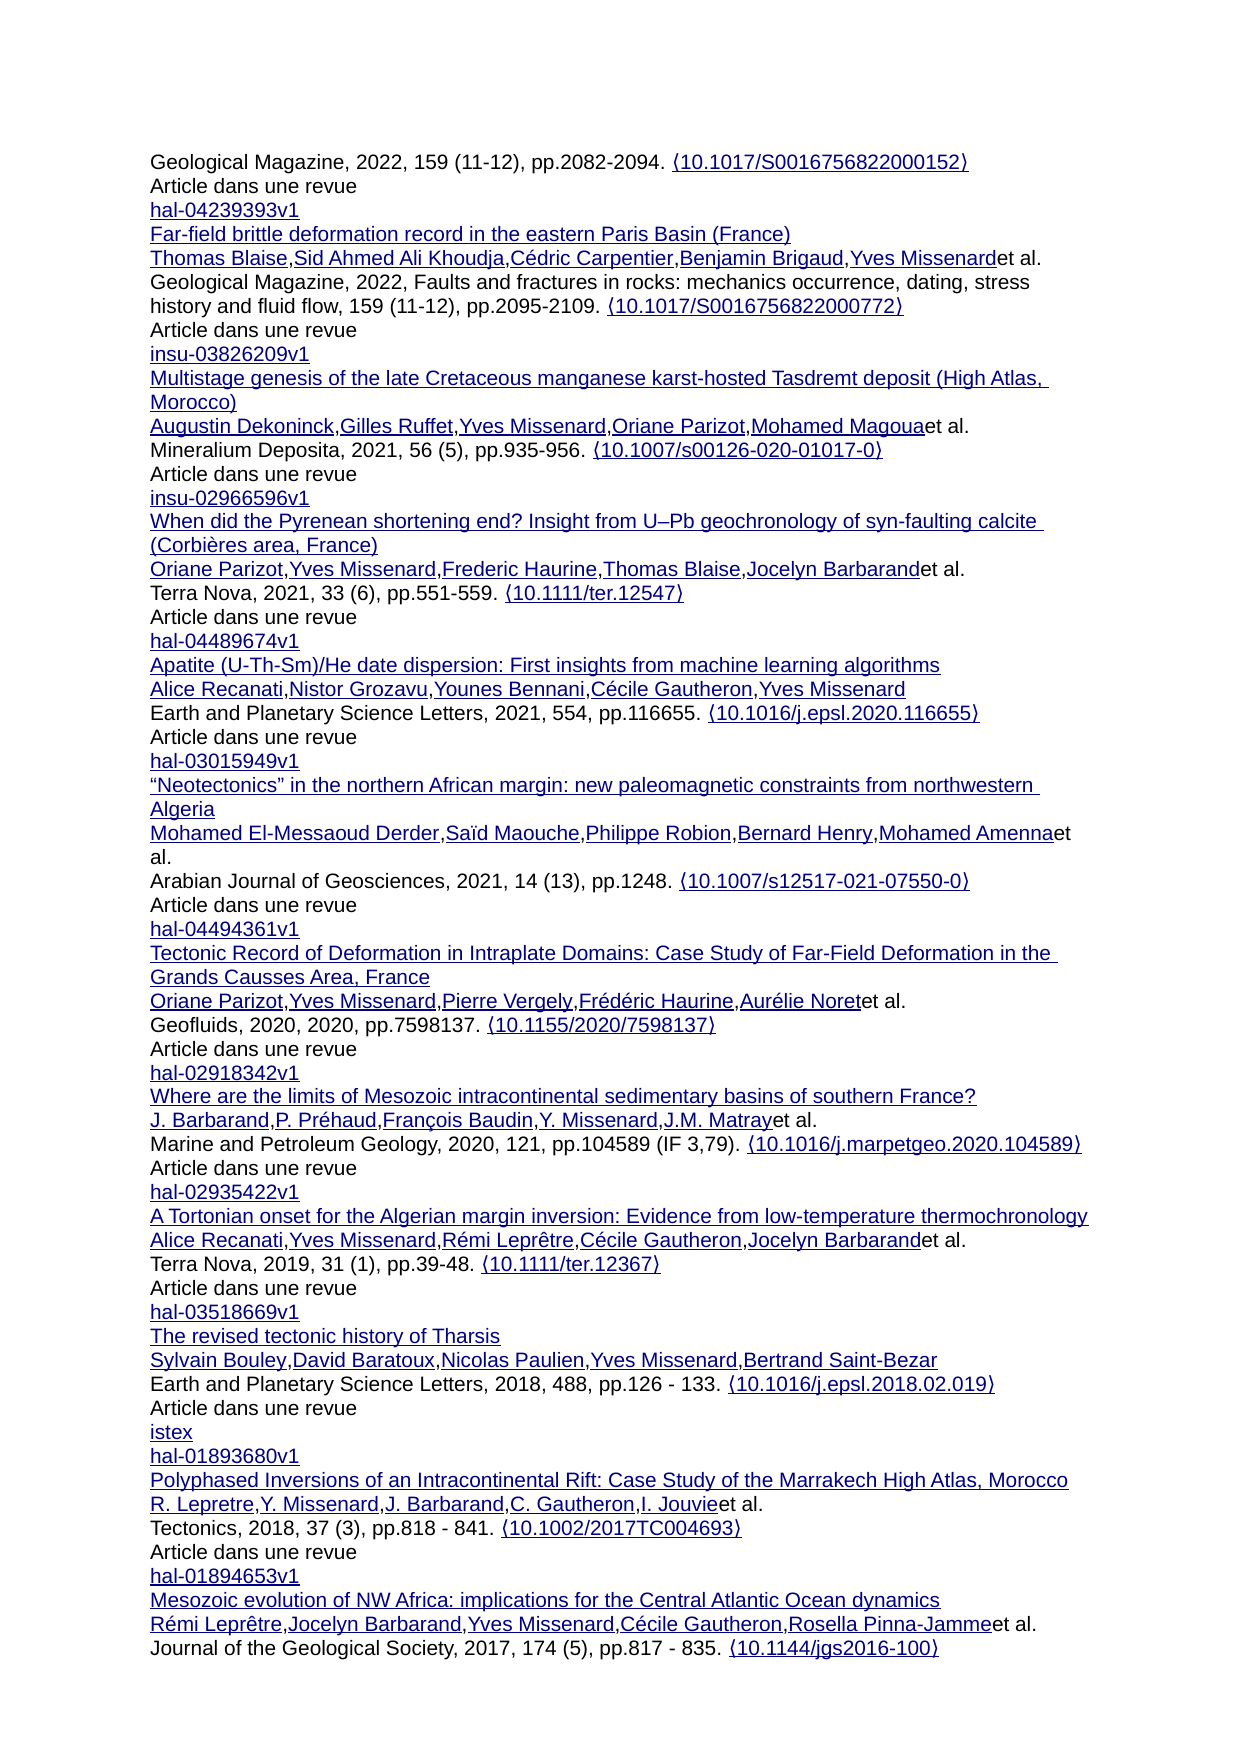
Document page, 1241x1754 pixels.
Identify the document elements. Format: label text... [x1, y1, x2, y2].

table_cell Far-field brittle deformation record in the eastern Paris Basin (France) Thomas Blaise,Sid Ahmed Ali Khoudja,Cédric Carpentier,Benjamin Brigaud,Yves Missenardet al. Geological Magazine, 2022, Faults and fractures in rocks: mechanics occurrence, dating, stress history and fluid flow, 159 (11-12), pp.2095-2109. ⟨10.1017/S0016756822000772⟩ Article dans une revue insu-03826209v1 [150, 222, 1090, 366]
table_cell When did the Pyrenean shortening end? Insight from U–Pb geochronology of syn‐faulting calcite (Corbières area, France) Oriane Parizot,Yves Missenard,Frederic Haurine,Thomas Blaise,Jocelyn Barbarandet al. Terra Nova, 2021, 33 (6), pp.551-559. ⟨10.1111/ter.12547⟩ Article dans une revue hal-04489674v1 [150, 509, 1090, 653]
table_cell Polyphased Inversions of an Intracontinental Rift: Case Study of the Marrakech High Atlas, Morocco R. Lepretre,Y. Missenard,J. Barbarand,C. Gautheron,I. Jouvieet al. Tectonics, 2018, 37 (3), pp.818 - 841. ⟨10.1002/2017TC004693⟩ Article dans une revue hal-01894653v1 [150, 1468, 1090, 1587]
table_cell Geological Magazine, 2022, 159 (11-12), pp.2082-2094. ⟨10.1017/S0016756822000152⟩ Article dans une revue hal-04239393v1 [150, 150, 1090, 222]
table_cell Multistage genesis of the late Cretaceous manganese karst-hosted Tasdremt deposit (High Atlas, Morocco) Augustin Dekoninck,Gilles Ruffet,Yves Missenard,Oriane Parizot,Mohamed Magouaet al. Mineralium Deposita, 2021, 56 (5), pp.935-956. ⟨10.1007/s00126-020-01017-0⟩ Article dans une revue insu-02966596v1 [150, 366, 1090, 509]
table_cell Apatite (U-Th-Sm)/He date dispersion: First insights from machine learning algorithms Alice Recanati,Nistor Grozavu,Younes Bennani,Cécile Gautheron,Yves Missenard Earth and Planetary Science Letters, 2021, 554, pp.116655. ⟨10.1016/j.epsl.2020.116655⟩ Article dans une revue hal-03015949v1 [150, 653, 1090, 773]
table_cell Where are the limits of Mesozoic intracontinental sedimentary basins of southern France? J. Barbarand,P. Préhaud,François Baudin,Y. Missenard,J.M. Matrayet al. Marine and Petroleum Geology, 2020, 121, pp.104589 (IF 3,79). ⟨10.1016/j.marpetgeo.2020.104589⟩ Article dans une revue hal-02935422v1 [150, 1084, 1090, 1204]
table_cell Tectonic Record of Deformation in Intraplate Domains: Case Study of Far-Field Deformation in the Grands Causses Area, France Oriane Parizot,Yves Missenard,Pierre Vergely,Frédéric Haurine,Aurélie Noretet al. Geofluids, 2020, 2020, pp.7598137. ⟨10.1155/2020/7598137⟩ Article dans une revue hal-02918342v1 [150, 941, 1090, 1084]
table_cell Mesozoic evolution of NW Africa: implications for the Central Atlantic Ocean dynamics Rémi Leprêtre,Jocelyn Barbarand,Yves Missenard,Cécile Gautheron,Rosella Pinna-Jammeet al. Journal of the Geological Society, 2017, 174 (5), pp.817 - 835. ⟨10.1144/jgs2016-100⟩ [150, 1588, 1090, 1659]
table_cell A Tortonian onset for the Algerian margin inversion: Evidence from low-temperature thermochronology Alice Recanati,Yves Missenard,Rémi Leprêtre,Cécile Gautheron,Jocelyn Barbarandet al. Terra Nova, 2019, 31 (1), pp.39-48. ⟨10.1111/ter.12367⟩ Article dans une revue hal-03518669v1 [150, 1204, 1090, 1324]
table_cell The revised tectonic history of Tharsis Sylvain Bouley,David Baratoux,Nicolas Paulien,Yves Missenard,Bertrand Saint-Bezar Earth and Planetary Science Letters, 2018, 488, pp.126 - 133. ⟨10.1016/j.epsl.2018.02.019⟩ Article dans une revue istex hal-01893680v1 [150, 1324, 1090, 1468]
table_cell “Neotectonics” in the northern African margin: new paleomagnetic constraints from northwestern Algeria Mohamed El-Messaoud Derder,Saïd Maouche,Philippe Robion,Bernard Henry,Mohamed Amennaet al. Arabian Journal of Geosciences, 2021, 14 (13), pp.1248. ⟨10.1007/s12517-021-07550-0⟩ Article dans une revue hal-04494361v1 [150, 773, 1090, 941]
